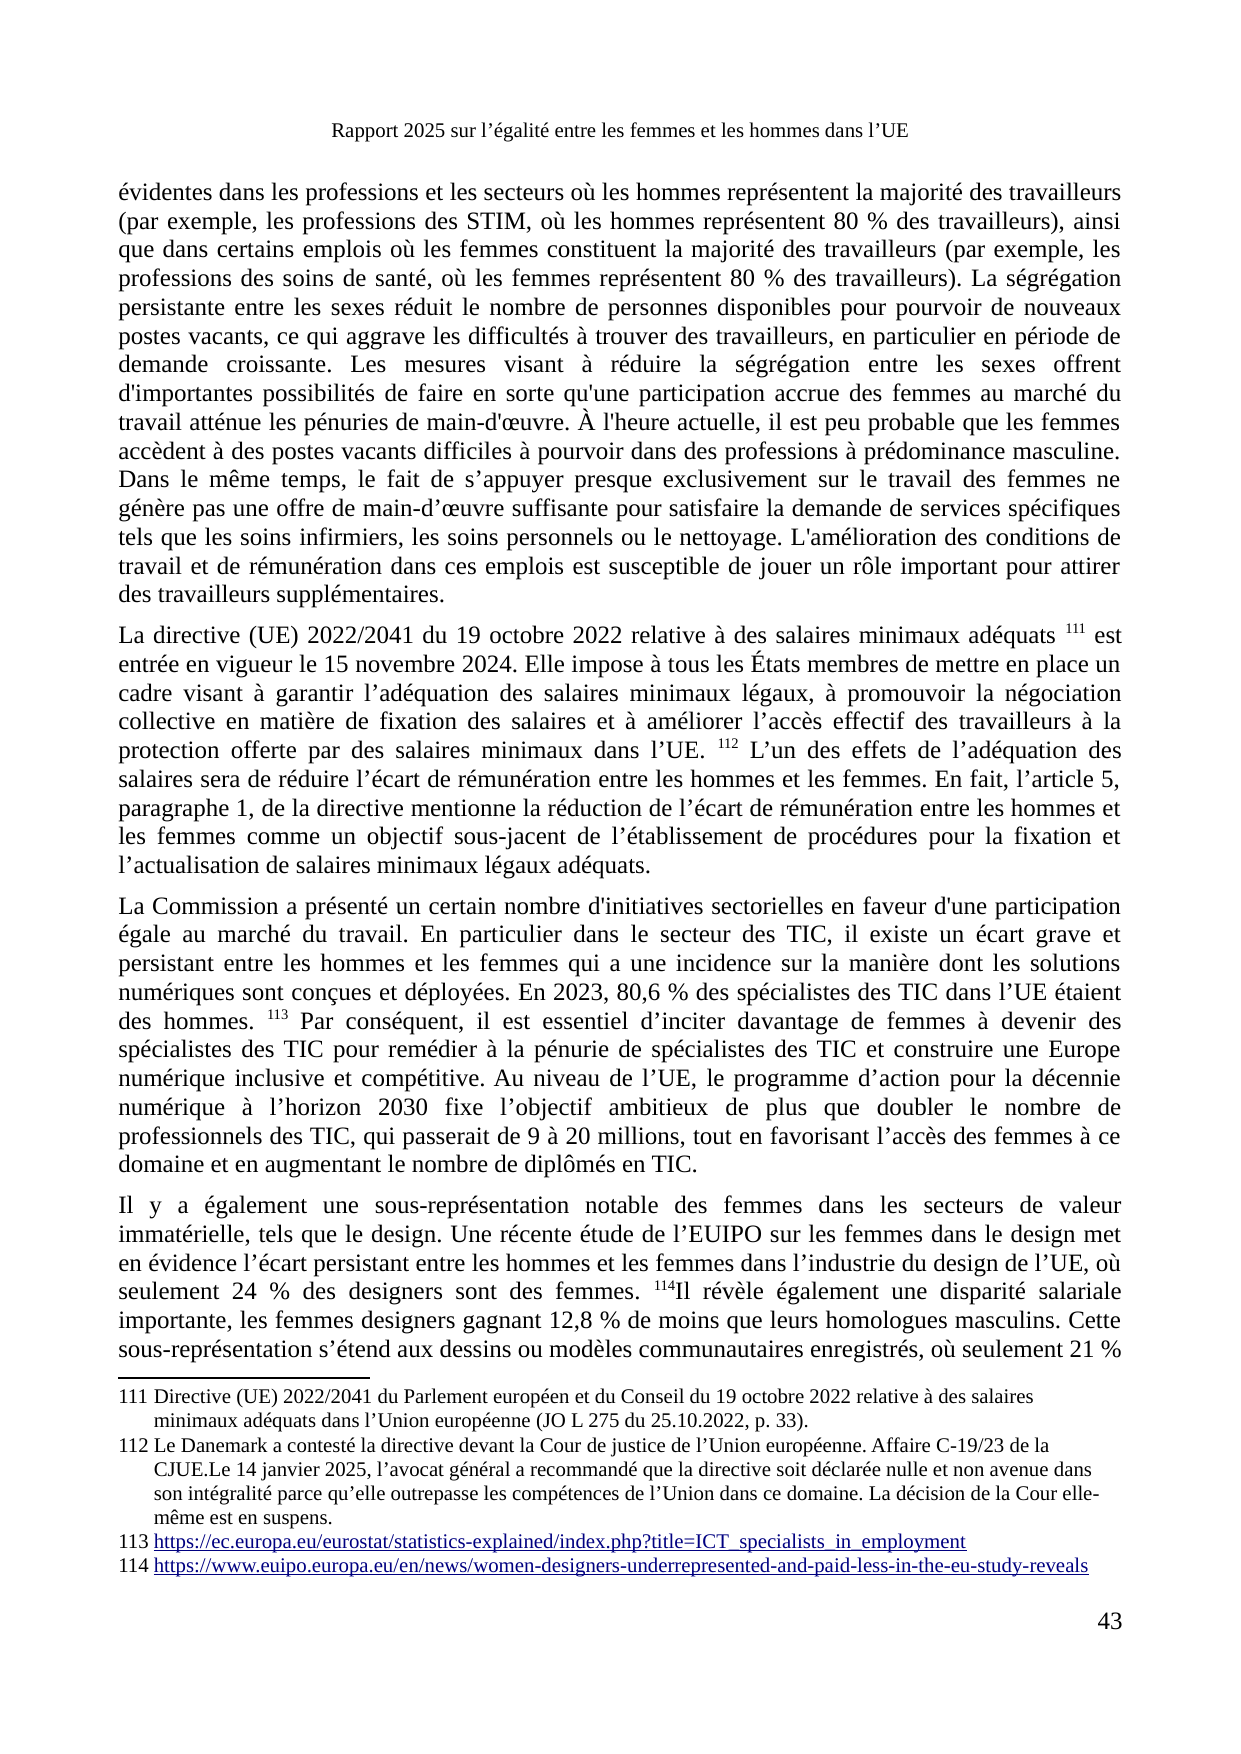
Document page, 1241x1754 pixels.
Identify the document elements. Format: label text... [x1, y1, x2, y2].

text Il y a également une sous-représentation notable des femmes dans les secteurs de valeur immatérielle, tels que le design. Une récente étude de l’EUIPO sur les femmes dans le design met en évidence l’écart persistant entre les hommes et les femmes dans l’industrie du design de l’UE, où seulement 24 % des designers sont des femmes. Il révèle également une disparité salariale importante, les femmes designers gagnant 12,8 % de moins que leurs homologues masculins. Cette sous-représentation s’étend aux dessins ou modèles communautaires enregistrés, où seulement 21 % [118, 1190, 1122, 1363]
text La Commission a présenté un certain nombre d'initiatives sectorielles en faveur d'une participation égale au marché du travail. En particulier dans le secteur des TIC, il existe un écart grave et persistant entre les hommes et les femmes qui a une incidence sur la manière dont les solutions numériques sont conçues et déployées. En 2023, 80,6 % des spécialistes des TIC dans l’UE étaient des hommes. Par conséquent, il est essentiel d’inciter davantage de femmes à devenir des spécialistes des TIC pour remédier à la pénurie de spécialistes des TIC et construire une Europe numérique inclusive et compétitive. Au niveau de l’UE, le programme d’action pour la décennie numérique à l’horizon 2030 fixe l’objectif ambitieux de plus que doubler le nombre de professionnels des TIC, qui passerait de 9 à 20 millions, tout en favorisant l’accès des femmes à ce domaine et en augmentant le nombre de diplômés en TIC. [118, 891, 1122, 1178]
text évidentes dans les professions et les secteurs où les hommes représentent la majorité des travailleurs (par exemple, les professions des STIM, où les hommes représentent 80 % des travailleurs), ainsi que dans certains emplois où les femmes constituent la majorité des travailleurs (par exemple, les professions des soins de santé, où les femmes représentent 80 % des travailleurs). La ségrégation persistante entre les sexes réduit le nombre de personnes disponibles pour pourvoir de nouveaux postes vacants, ce qui aggrave les difficultés à trouver des travailleurs, en particulier en période de demande croissante. Les mesures visant à réduire la ségrégation entre les sexes offrent d'importantes possibilités de faire en sorte qu'une participation accrue des femmes au marché du travail atténue les pénuries de main-d'œuvre. À l'heure actuelle, il est peu probable que les femmes accèdent à des postes vacants difficiles à pourvoir dans des professions à prédominance masculine. Dans le même temps, le fait de s’appuyer presque exclusivement sur le travail des femmes ne génère pas une offre de main-d’œuvre suffisante pour satisfaire la demande de services spécifiques tels que les soins infirmiers, les soins personnels ou le nettoyage. L'amélioration des conditions de travail et de rémunération dans ces emplois est susceptible de jouer un rôle important pour attirer des travailleurs supplémentaires. [118, 177, 1122, 608]
text Le Danemark a contesté la directive devant la Cour de justice de l’Union européenne. Affaire C-19/23 de la CJUE.Le 14 janvier 2025, l’avocat général a recommandé que la directive soit déclarée nulle et non avenue dans son intégralité parce qu’elle outrepasse les compétences de l’Union dans ce domaine. La décision de la Cour elle-même est en suspens. [118, 1432, 1122, 1529]
text https://ec.europa.eu/eurostat/statistics-explained/index.php?title=ICT_specialists_in_employment [118, 1529, 1122, 1553]
text La directive (UE) 2022/2041 du 19 octobre 2022 relative à des salaires minimaux adéquats est entrée en vigueur le 15 novembre 2024. Elle impose à tous les États membres de mettre en place un cadre visant à garantir l’adéquation des salaires minimaux légaux, à promouvoir la négociation collective en matière de fixation des salaires et à améliorer l’accès effectif des travailleurs à la protection offerte par des salaires minimaux dans l’UE. L’un des effets de l’adéquation des salaires sera de réduire l’écart de rémunération entre les hommes et les femmes. En fait, l’article 5, paragraphe 1, de la directive mentionne la réduction de l’écart de rémunération entre les hommes et les femmes comme un objectif sous-jacent de l’établissement de procédures pour la fixation et l’actualisation de salaires minimaux légaux adéquats. [118, 620, 1122, 879]
text Directive (UE) 2022/2041 du Parlement européen et du Conseil du 19 octobre 2022 relative à des salaires minimaux adéquats dans l’Union européenne (JO L 275 du 25.10.2022, p. 33). [118, 1384, 1122, 1432]
text https://www.euipo.europa.eu/en/news/women-designers-underrepresented-and-paid-less-in-the-eu-study-reveals [118, 1553, 1122, 1577]
